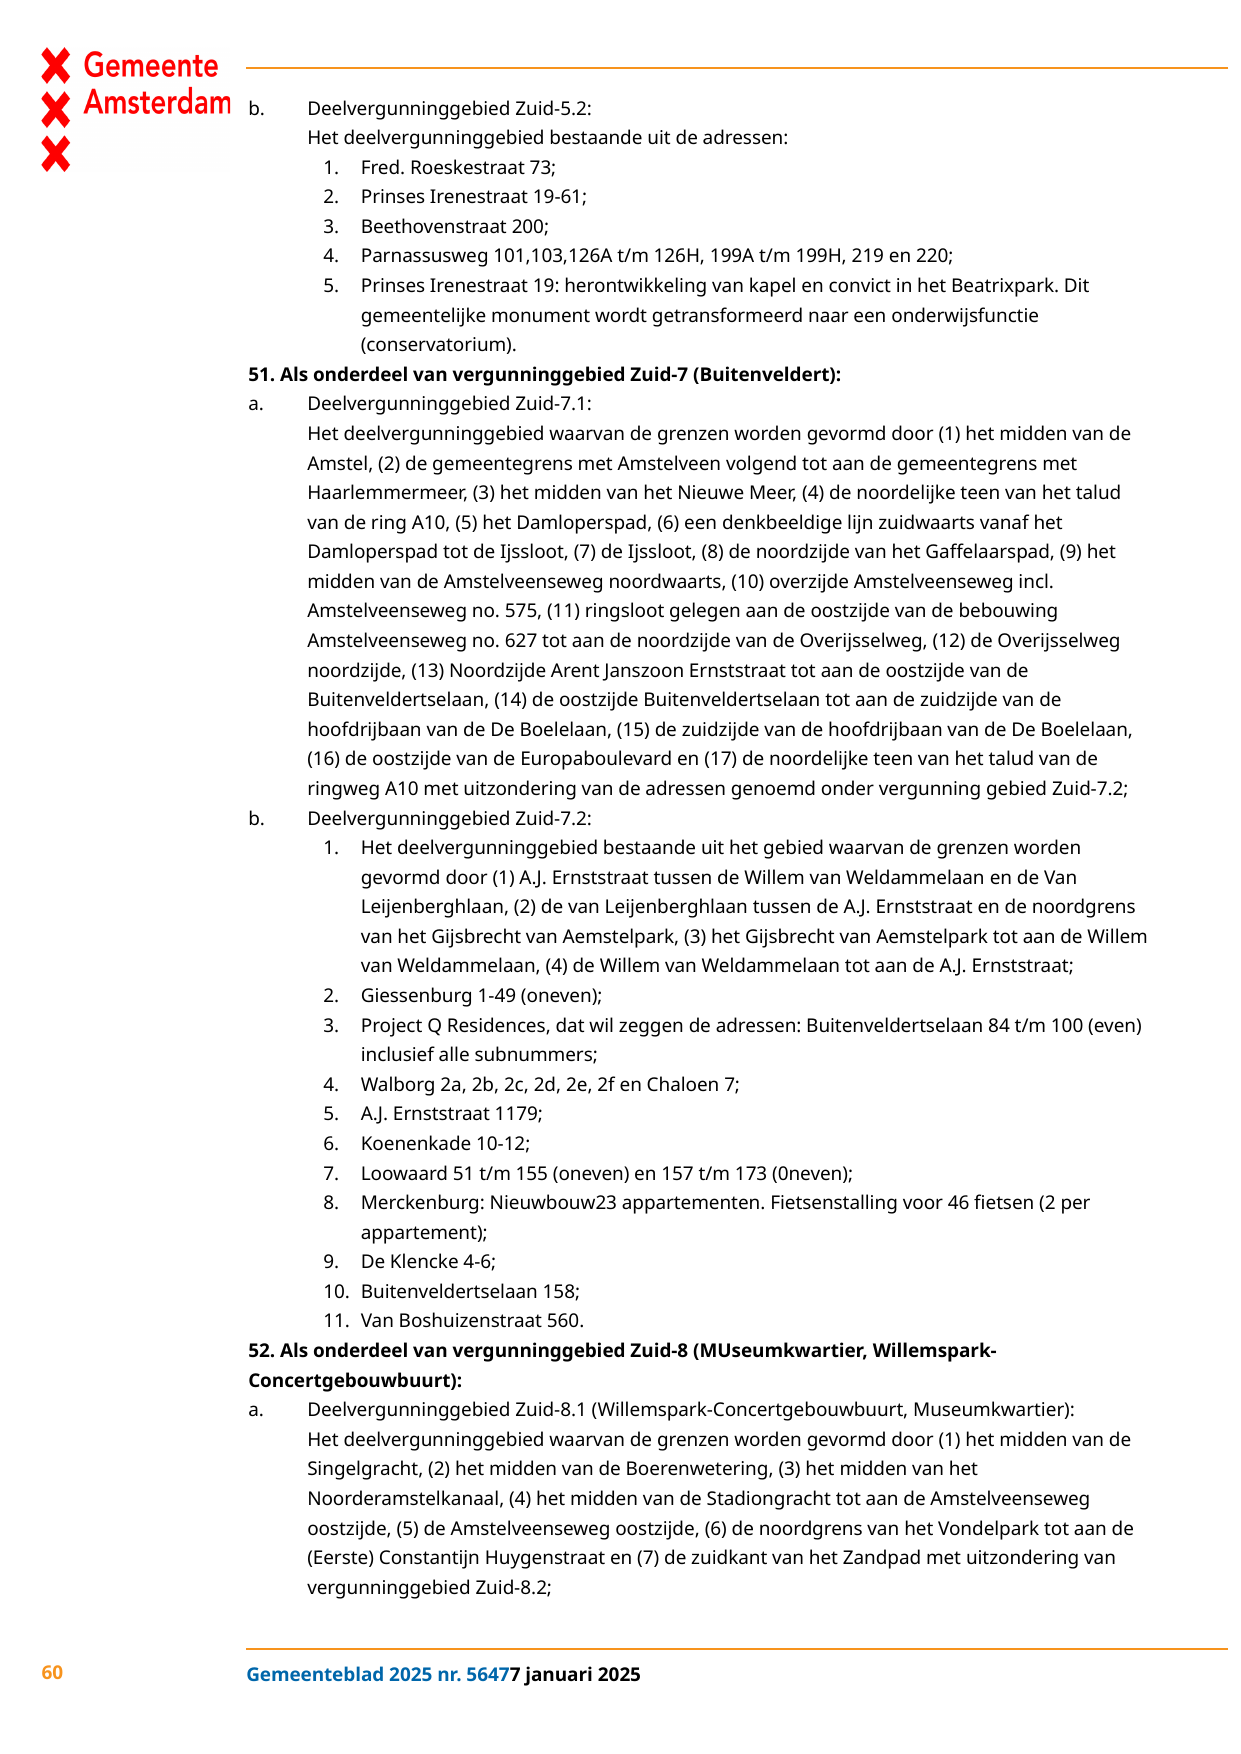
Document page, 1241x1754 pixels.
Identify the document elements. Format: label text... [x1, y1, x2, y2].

list Beethovenstraat 200; [323, 213, 1152, 239]
list Het deelvergunninggebied waarvan de grenzen worden gevormd door (1) het midden van de Singelgracht, (2) het midden van de Boerenwetering, (3) het midden van het Noorderamstelkanaal, (4) het midden van de Stadiongracht tot aan de Amstelveenseweg oostzijde, (5) de Amstelveenseweg oostzijde, (6) de noordgrens van het Vondelpark tot aan de (Eerste) Constantijn Huygenstraat en (7) de zuidkant van het Zandpad met uitzondering van vergunninggebied Zuid-8.2; [248, 1426, 1152, 1600]
list Van Boshuizenstraat 560. [323, 1308, 1152, 1333]
text 52. Als onderdeel van vergunninggebied Zuid-8 (MUseumkwartier, Willemspark-Concertgebouwbuurt): [248, 1337, 1152, 1393]
list Loowaard 51 t/m 155 (oneven) en 157 t/m 173 (0neven); [323, 1160, 1152, 1186]
list Deelvergunninggebied Zuid-8.1 (Willemspark-Concertgebouwbuurt, Museumkwartier): [248, 1396, 1152, 1422]
list Buitenveldertselaan 158; [323, 1278, 1152, 1304]
list Prinses Irenestraat 19: herontwikkeling van kapel en convict in het Beatrixpark. Dit gemeentelijke monument wordt getransformeerd naar een onderwijsfunctie (conservatorium). [323, 272, 1152, 357]
list Walborg 2a, 2b, 2c, 2d, 2e, 2f en Chaloen 7; [323, 1071, 1152, 1097]
list Prinses Irenestraat 19-61; [323, 183, 1152, 209]
list Het deelvergunninggebied bestaande uit het gebied waarvan de grenzen worden gevormd door (1) A.J. Ernststraat tussen de Willem van Weldammelaan en de Van Leijenberghlaan, (2) de van Leijenberghlaan tussen de A.J. Ernststraat en de noordgrens van het Gijsbrecht van Aemstelpark, (3) het Gijsbrecht van Aemstelpark tot aan de Willem van Weldammelaan, (4) de Willem van Weldammelaan tot aan de A.J. Ernststraat; [323, 834, 1152, 978]
list Het deelvergunninggebied waarvan de grenzen worden gevormd door (1) het midden van de Amstel, (2) de gemeentegrens met Amstelveen volgend tot aan de gemeentegrens met Haarlemmermeer, (3) het midden van het Nieuwe Meer, (4) de noordelijke teen van het talud van de ring A10, (5) het Damloperspad, (6) een denkbeeldige lijn zuidwaarts vanaf het Damloperspad tot de Ijssloot, (7) de Ijssloot, (8) de noordzijde van het Gaffelaarspad, (9) het midden van de Amstelveenseweg noordwaarts, (10) overzijde Amstelveenseweg incl. Amstelveenseweg no. 575, (11) ringsloot gelegen aan de oostzijde van de bebouwing Amstelveenseweg no. 627 tot aan de noordzijde van de Overijsselweg, (12) de Overijsselweg noordzijde, (13) Noordzijde Arent Janszoon Ernststraat tot aan de oostzijde van de Buitenveldertselaan, (14) de oostzijde Buitenveldertselaan tot aan de zuidzijde van de hoofdrijbaan van de De Boelelaan, (15) de zuidzijde van de hoofdrijbaan van de De Boelelaan, (16) de oostzijde van de Europaboulevard en (17) de noordelijke teen van het talud van de ringweg A10 met uitzondering van de adressen genoemd onder vergunning gebied Zuid-7.2; [248, 420, 1152, 801]
list Het deelvergunninggebied bestaande uit de adressen: [248, 124, 1152, 150]
list A.J. Ernststraat 1179; [323, 1101, 1152, 1126]
text 51. Als onderdeel van vergunninggebied Zuid-7 (Buitenveldert): [248, 361, 1152, 387]
list Deelvergunninggebied Zuid-5.2: [248, 95, 1152, 121]
list Project Q Residences, dat wil zeggen de adressen: Buitenveldertselaan 84 t/m 100 (even) inclusief alle subnummers; [323, 1012, 1152, 1067]
list Merckenburg: Nieuwbouw23 appartementen. Fietsenstalling voor 46 fietsen (2 per appartement); [323, 1189, 1152, 1245]
list De Klencke 4-6; [323, 1248, 1152, 1274]
list Koenenkade 10-12; [323, 1130, 1152, 1156]
list Deelvergunninggebied Zuid-7.2: [248, 805, 1152, 831]
list Giessenburg 1-49 (oneven); [323, 982, 1152, 1008]
list Fred. Roeskestraat 73; [323, 154, 1152, 180]
list Parnassusweg 101,103,126A t/m 126H, 199A t/m 199H, 219 en 220; [323, 243, 1152, 268]
list Deelvergunninggebied Zuid-7.1: [248, 391, 1152, 416]
picture [41, 47, 231, 172]
